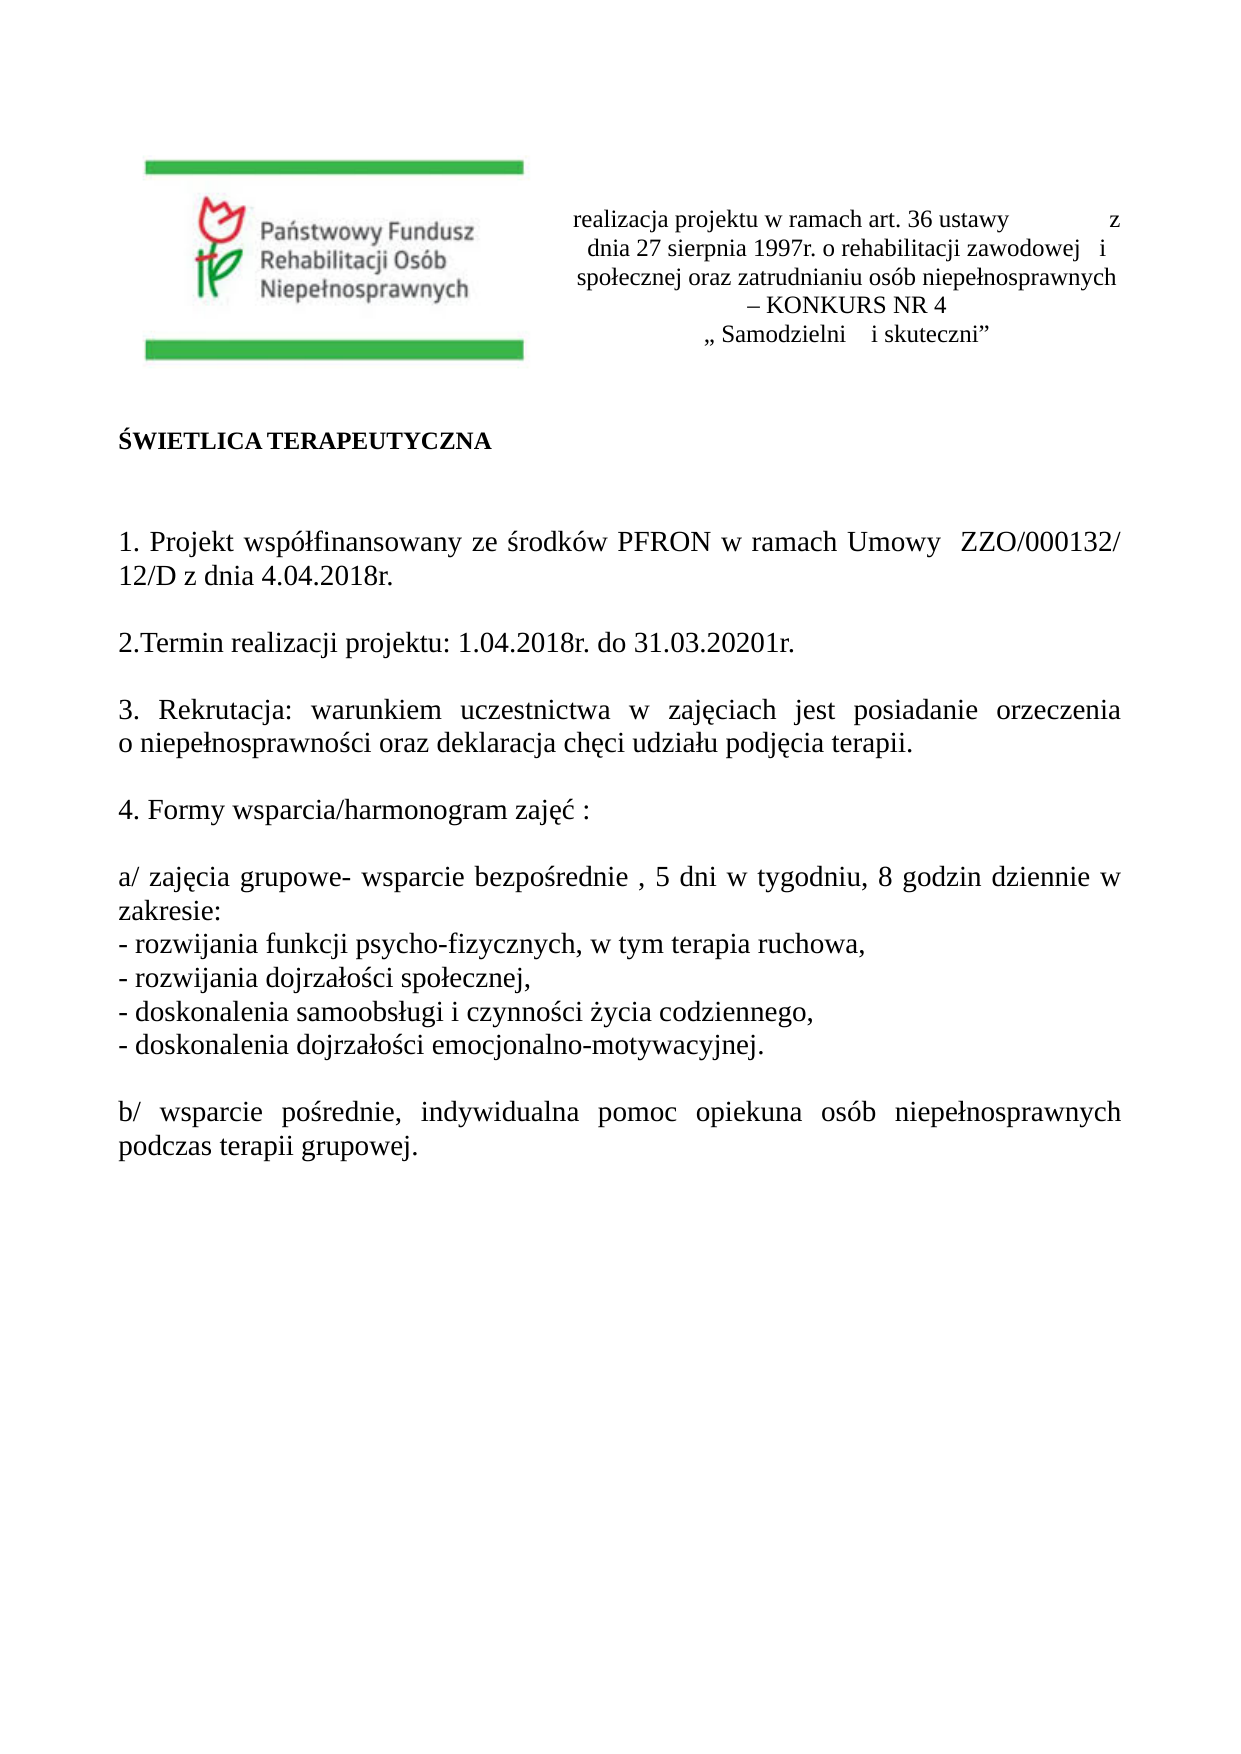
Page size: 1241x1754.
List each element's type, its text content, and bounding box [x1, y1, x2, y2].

picture [118, 118, 552, 403]
text 1. Projekt współfinansowany ze środków PFRON w ramach Umowy ZZO/000132/ 12/D z dnia 4.04.2018r. [118, 524, 1122, 591]
text b/ wsparcie pośrednie, indywidualna pomoc opiekuna osób niepełnosprawnych podczas terapii grupowej. [118, 1094, 1122, 1161]
text a/ zajęcia grupowe- wsparcie bezpośrednie , 5 dni w tygodniu, 8 godzin dziennie w zakresie: [118, 859, 1122, 927]
text 3. Rekrutacja: warunkiem uczestnictwa w zajęciach jest posiadanie orzeczenia o niepełnosprawności oraz deklaracja chęci udziału podjęcia terapii. [118, 692, 1122, 759]
text - doskonalenia dojrzałości emocjonalno-motywacyjnej. [118, 1027, 1122, 1061]
text realizacja projektu w ramach art. 36 ustawy z dnia 27 sierpnia 1997r. o rehabilitacji zawodowej i społecznej oraz zatrudnianiu osób niepełnosprawnych – KONKURS NR 4 „ Samodzielni i skuteczni” [552, 204, 1122, 348]
text - rozwijania dojrzałości społecznej, [118, 960, 1122, 994]
text 2.Termin realizacji projektu: 1.04.2018r. do 31.03.20201r. [118, 625, 1122, 658]
text - doskonalenia samoobsługi i czynności życia codziennego, [118, 994, 1122, 1027]
text ŚWIETLICA TERAPEUTYCZNA [118, 426, 1122, 455]
text - rozwijania funkcji psycho-fizycznych, w tym terapia ruchowa, [118, 927, 1122, 960]
text 4. Formy wsparcia/harmonogram zajęć : [118, 792, 1122, 826]
